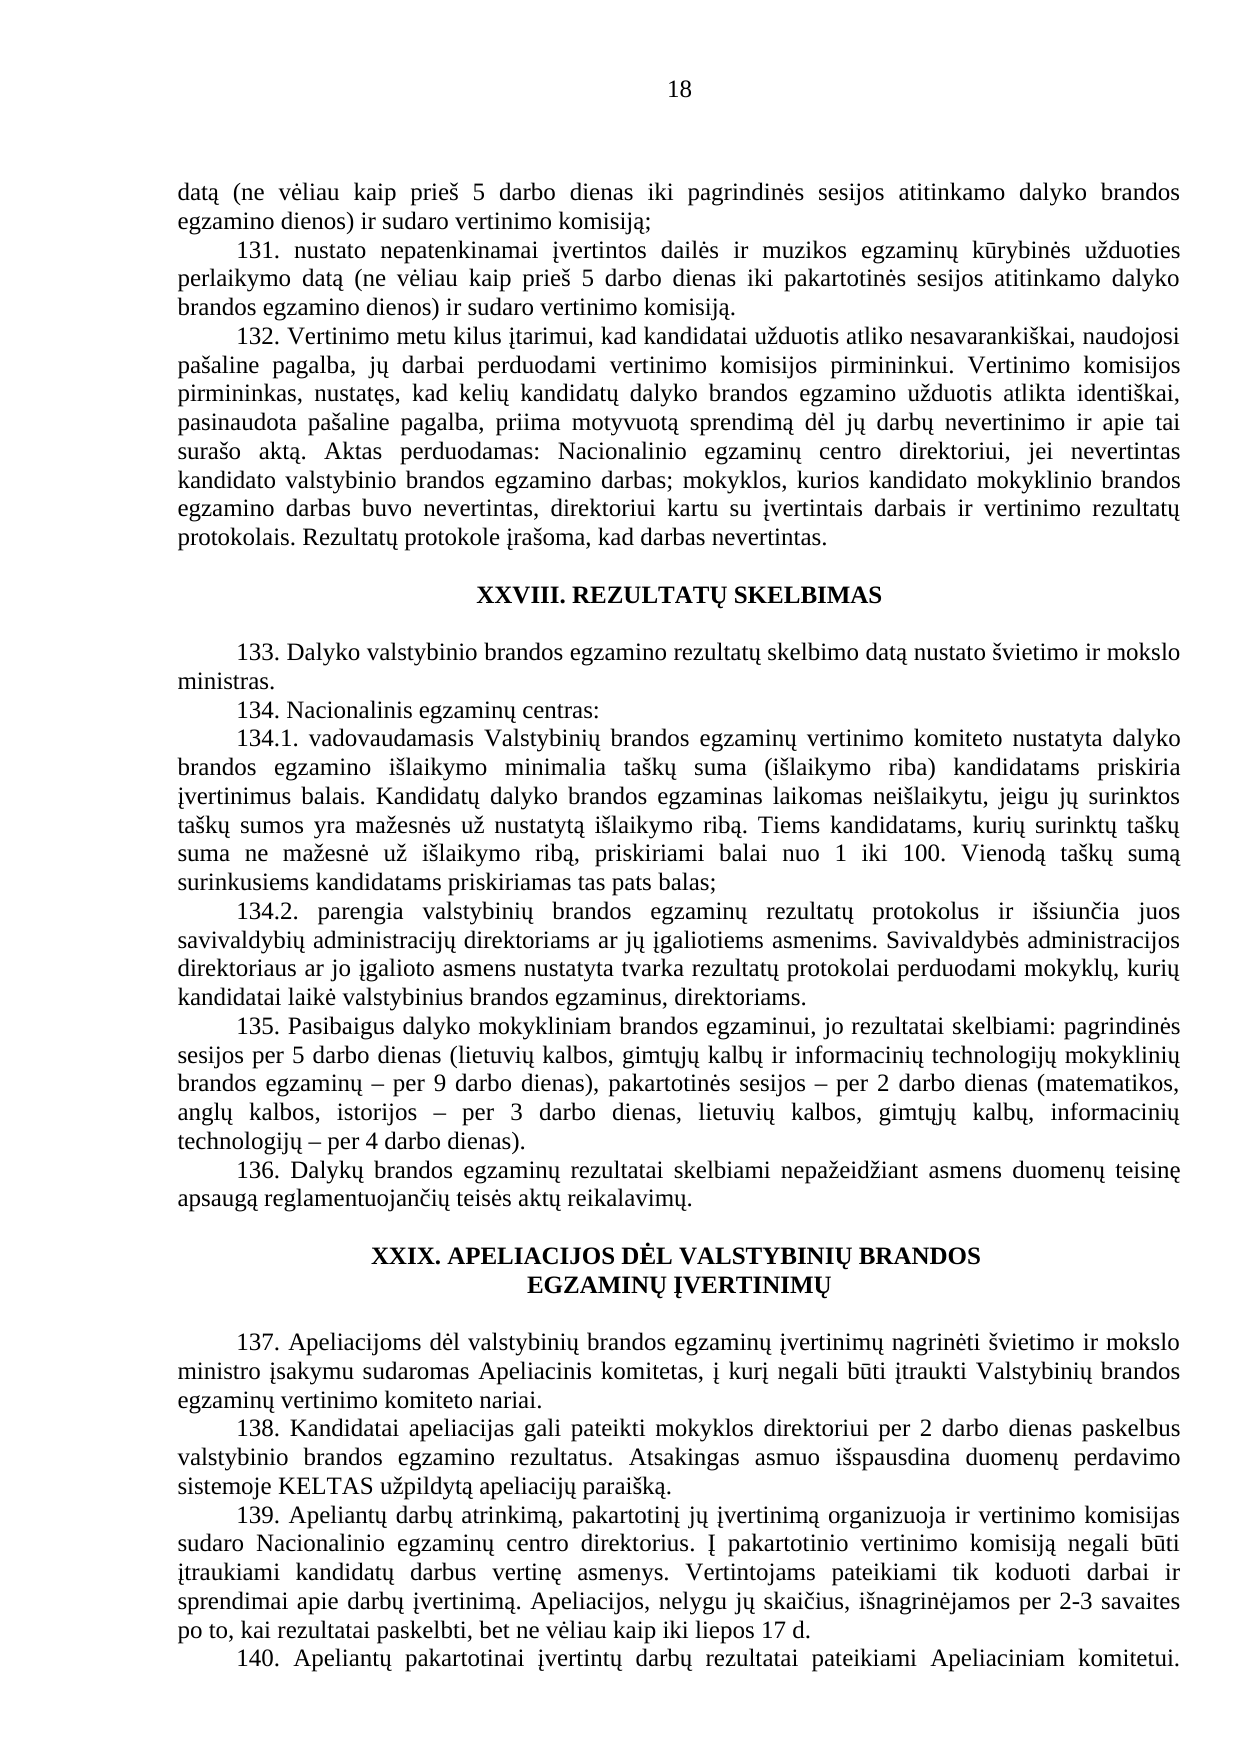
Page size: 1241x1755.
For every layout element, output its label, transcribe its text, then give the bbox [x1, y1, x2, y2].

text 138. Kandidatai apeliacijas gali pateikti mokyklos direktoriui per 2 darbo dienas paskelbus valstybinio brandos egzamino rezultatus. Atsakingas asmuo išspausdina duomenų perdavimo sistemoje KELTAS užpildytą apeliacijų paraišką. [177, 1413, 1181, 1500]
text 137. Apeliacijoms dėl valstybinių brandos egzaminų įvertinimų nagrinėti švietimo ir mokslo ministro įsakymu sudaromas Apeliacinis komitetas, į kurį negali būti įtraukti Valstybinių brandos egzaminų vertinimo komiteto nariai. [177, 1327, 1181, 1413]
text 140. Apeliantų pakartotinai įvertintų darbų rezultatai pateikiami Apeliaciniam komitetui. [177, 1643, 1181, 1672]
text 133. Dalyko valstybinio brandos egzamino rezultatų skelbimo datą nustato švietimo ir mokslo ministras. [177, 637, 1181, 695]
text 136. Dalykų brandos egzaminų rezultatai skelbiami nepažeidžiant asmens duomenų teisinę apsaugą reglamentuojančių teisės aktų reikalavimų. [177, 1155, 1181, 1212]
text 134. Nacionalinis egzaminų centras: [177, 695, 1181, 723]
text 134.2. parengia valstybinių brandos egzaminų rezultatų protokolus ir išsiunčia juos savivaldybių administracijų direktoriams ar jų įgaliotiems asmenims. Savivaldybės administracijos direktoriaus ar jo įgalioto asmens nustatyta tvarka rezultatų protokolai perduodami mokyklų, kurių kandidatai laikė valstybinius brandos egzaminus, direktoriams. [177, 896, 1181, 1011]
text 135. Pasibaigus dalyko mokykliniam brandos egzaminui, jo rezultatai skelbiami: pagrindinės sesijos per 5 darbo dienas (lietuvių kalbos, gimtųjų kalbų ir informacinių technologijų mokyklinių brandos egzaminų – per 9 darbo dienas), pakartotinės sesijos – per 2 darbo dienas (matematikos, anglų kalbos, istorijos – per 3 darbo dienas, lietuvių kalbos, gimtųjų kalbų, informacinių technologijų – per 4 darbo dienas). [177, 1011, 1181, 1155]
text XXIX. APELIACIJOS DĖL VALSTYBINIŲ BRANDOS EGZAMINŲ ĮVERTINIMŲ [177, 1241, 1181, 1298]
text XXVIII. REZULTATŲ SKELBIMAS [177, 580, 1181, 608]
text 131. nustato nepatenkinamai įvertintos dailės ir muzikos egzaminų kūrybinės užduoties perlaikymo datą (ne vėliau kaip prieš 5 darbo dienas iki pakartotinės sesijos atitinkamo dalyko brandos egzamino dienos) ir sudaro vertinimo komisiją. [177, 235, 1181, 321]
text 139. Apeliantų darbų atrinkimą, pakartotinį jų įvertinimą organizuoja ir vertinimo komisijas sudaro Nacionalinio egzaminų centro direktorius. Į pakartotinio vertinimo komisiją negali būti įtraukiami kandidatų darbus vertinę asmenys. Vertintojams pateikiami tik koduoti darbai ir sprendimai apie darbų įvertinimą. Apeliacijos, nelygu jų skaičius, išnagrinėjamos per 2-3 savaites po to, kai rezultatai paskelbti, bet ne vėliau kaip iki liepos 17 d. [177, 1500, 1181, 1643]
text datą (ne vėliau kaip prieš 5 darbo dienas iki pagrindinės sesijos atitinkamo dalyko brandos egzamino dienos) ir sudaro vertinimo komisiją; [177, 177, 1181, 235]
text 134.1. vadovaudamasis Valstybinių brandos egzaminų vertinimo komiteto nustatyta dalyko brandos egzamino išlaikymo minimalia taškų suma (išlaikymo riba) kandidatams priskiria įvertinimus balais. Kandidatų dalyko brandos egzaminas laikomas neišlaikytu, jeigu jų surinktos taškų sumos yra mažesnės už nustatytą išlaikymo ribą. Tiems kandidatams, kurių surinktų taškų suma ne mažesnė už išlaikymo ribą, priskiriami balai nuo 1 iki 100. Vienodą taškų sumą surinkusiems kandidatams priskiriamas tas pats balas; [177, 723, 1181, 896]
text 132. Vertinimo metu kilus įtarimui, kad kandidatai užduotis atliko nesavarankiškai, naudojosi pašaline pagalba, jų darbai perduodami vertinimo komisijos pirmininkui. Vertinimo komisijos pirmininkas, nustatęs, kad kelių kandidatų dalyko brandos egzamino užduotis atlikta identiškai, pasinaudota pašaline pagalba, priima motyvuotą sprendimą dėl jų darbų nevertinimo ir apie tai surašo aktą. Aktas perduodamas: Nacionalinio egzaminų centro direktoriui, jei nevertintas kandidato valstybinio brandos egzamino darbas; mokyklos, kurios kandidato mokyklinio brandos egzamino darbas buvo nevertintas, direktoriui kartu su įvertintais darbais ir vertinimo rezultatų protokolais. Rezultatų protokole įrašoma, kad darbas nevertintas. [177, 321, 1181, 551]
